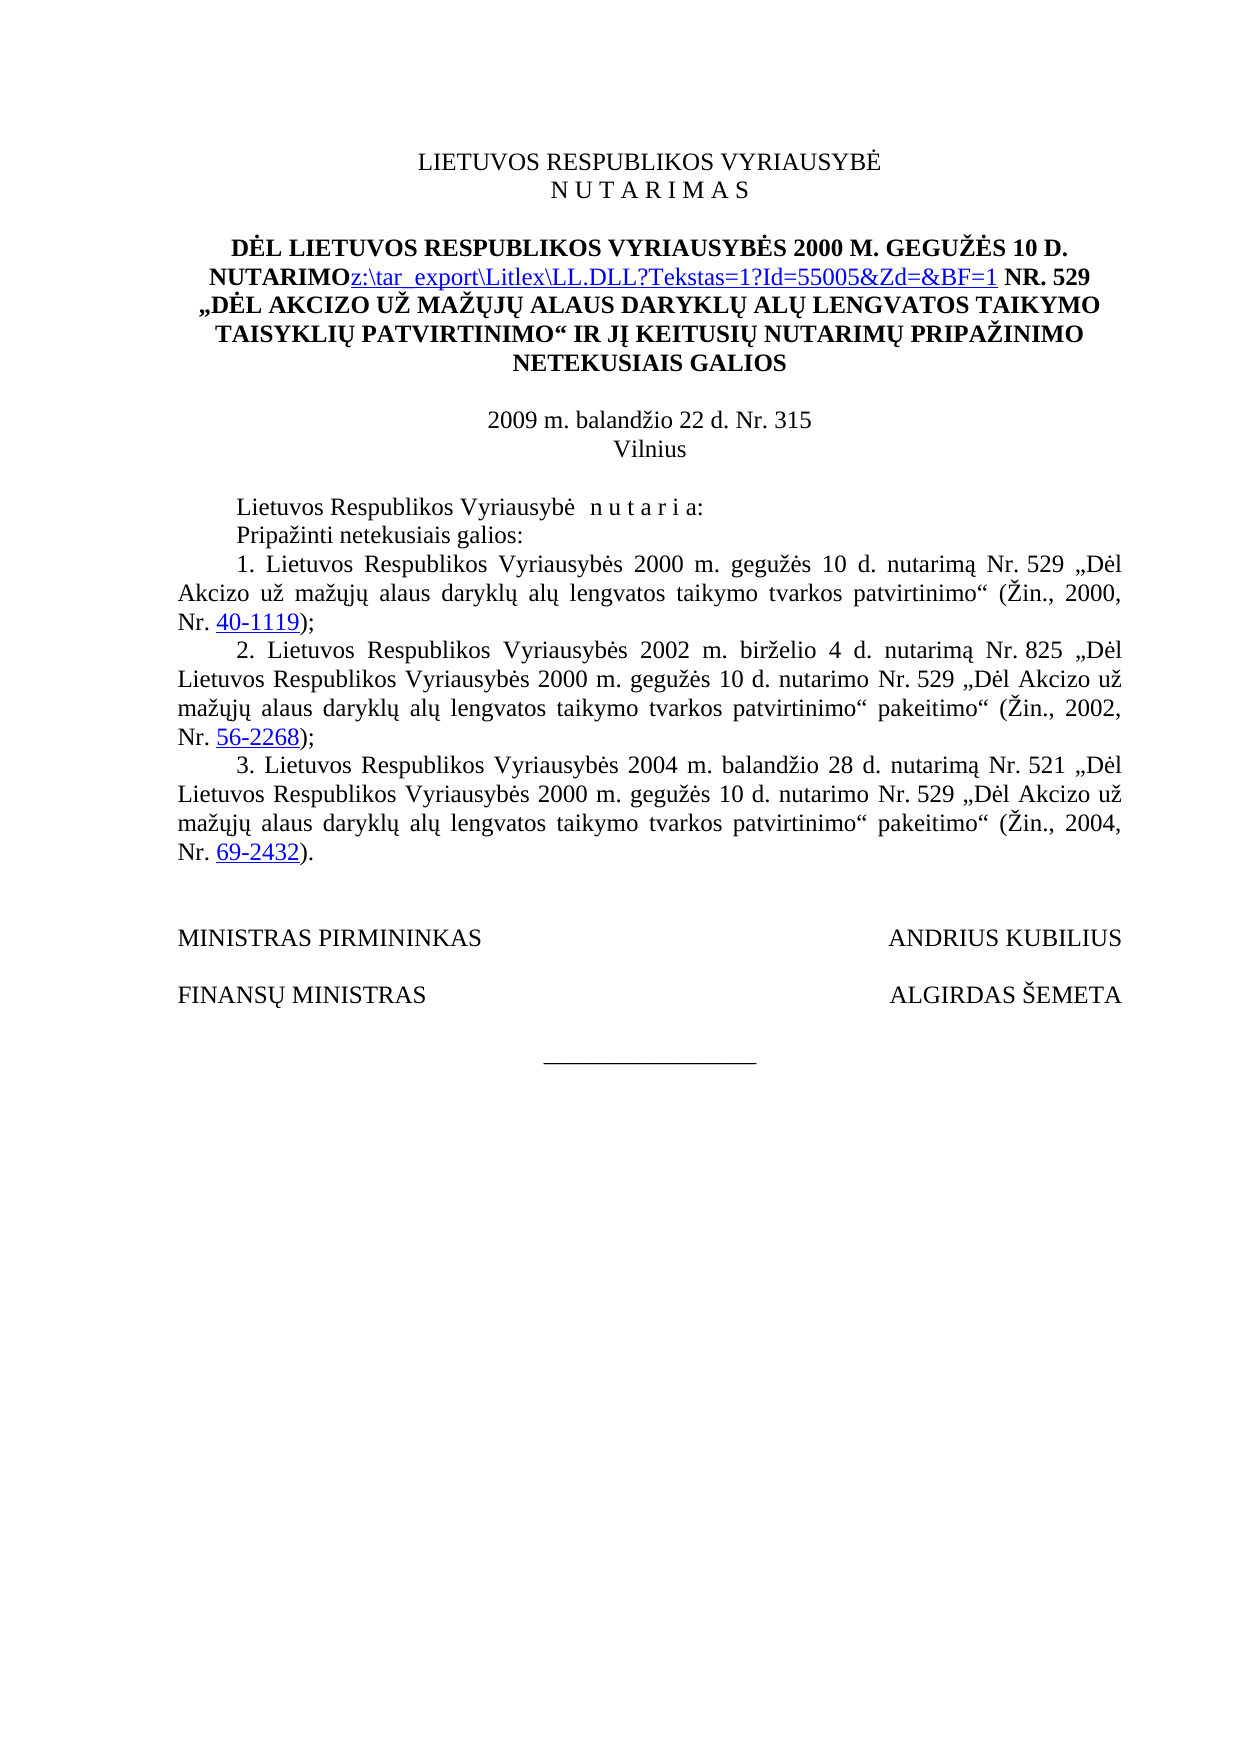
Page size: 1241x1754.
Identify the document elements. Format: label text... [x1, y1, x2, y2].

text FINANSŲ MINISTRAS ALGIRDAS ŠEMETA [177, 981, 1122, 1009]
text _________________ [177, 1038, 1122, 1067]
text 2009 m. balandžio 22 d. Nr. 315 [177, 406, 1122, 434]
text Lietuvos Respublikos Vyriausybė [177, 147, 1122, 176]
text MINISTRAS PIRMININKAS ANDRIUS KUBILIUS [177, 923, 1122, 952]
text Vilnius [177, 434, 1122, 463]
text Lietuvos Respublikos Vyriausybė nutaria: [177, 492, 1122, 521]
text Pripažinti netekusiais galios: [177, 521, 1122, 549]
text NUTARIMAS [177, 176, 1122, 204]
text 3. Lietuvos Respublikos Vyriausybės 2004 m. balandžio 28 d. nutarimą Nr. 521 „Dėl Lietuvos Respublikos Vyriausybės 2000 m. gegužės 10 d. nutarimo Nr. 529 „Dėl Akcizo už mažųjų alaus daryklų alų lengvatos taikymo tvarkos patvirtinimo“ pakeitimo“ (Žin., 2004, Nr. 69-2432). [177, 751, 1122, 866]
text 1. Lietuvos Respublikos Vyriausybės 2000 m. gegužės 10 d. nutarimą Nr. 529 „Dėl Akcizo už mažųjų alaus daryklų alų lengvatos taikymo tvarkos patvirtinimo“ (Žin., 2000, Nr. 40-1119); [177, 549, 1122, 636]
text DĖL LIETUVOS RESPUBLIKOS VYRIAUSYBĖS 2000 M. GEGUŽĖS 10 D. NUTARIMOz:\tar_export\Litlex\LL.DLL?Tekstas=1?Id=55005&Zd=&BF=1 NR. 529 „DĖL AKCIZO UŽ MAŽŲJŲ ALAUS DARYKLŲ ALŲ LENGVATOS TAIKYMO TAISYKLIŲ PATVIRTINIMO“ IR JĮ KEITUSIŲ NUTARIMŲ PRIPAŽINIMO NETEKUSIAIS GALIOS [177, 233, 1122, 377]
text 2. Lietuvos Respublikos Vyriausybės 2002 m. birželio 4 d. nutarimą Nr. 825 „Dėl Lietuvos Respublikos Vyriausybės 2000 m. gegužės 10 d. nutarimo Nr. 529 „Dėl Akcizo už mažųjų alaus daryklų alų lengvatos taikymo tvarkos patvirtinimo“ pakeitimo“ (Žin., 2002, Nr. 56-2268); [177, 636, 1122, 751]
